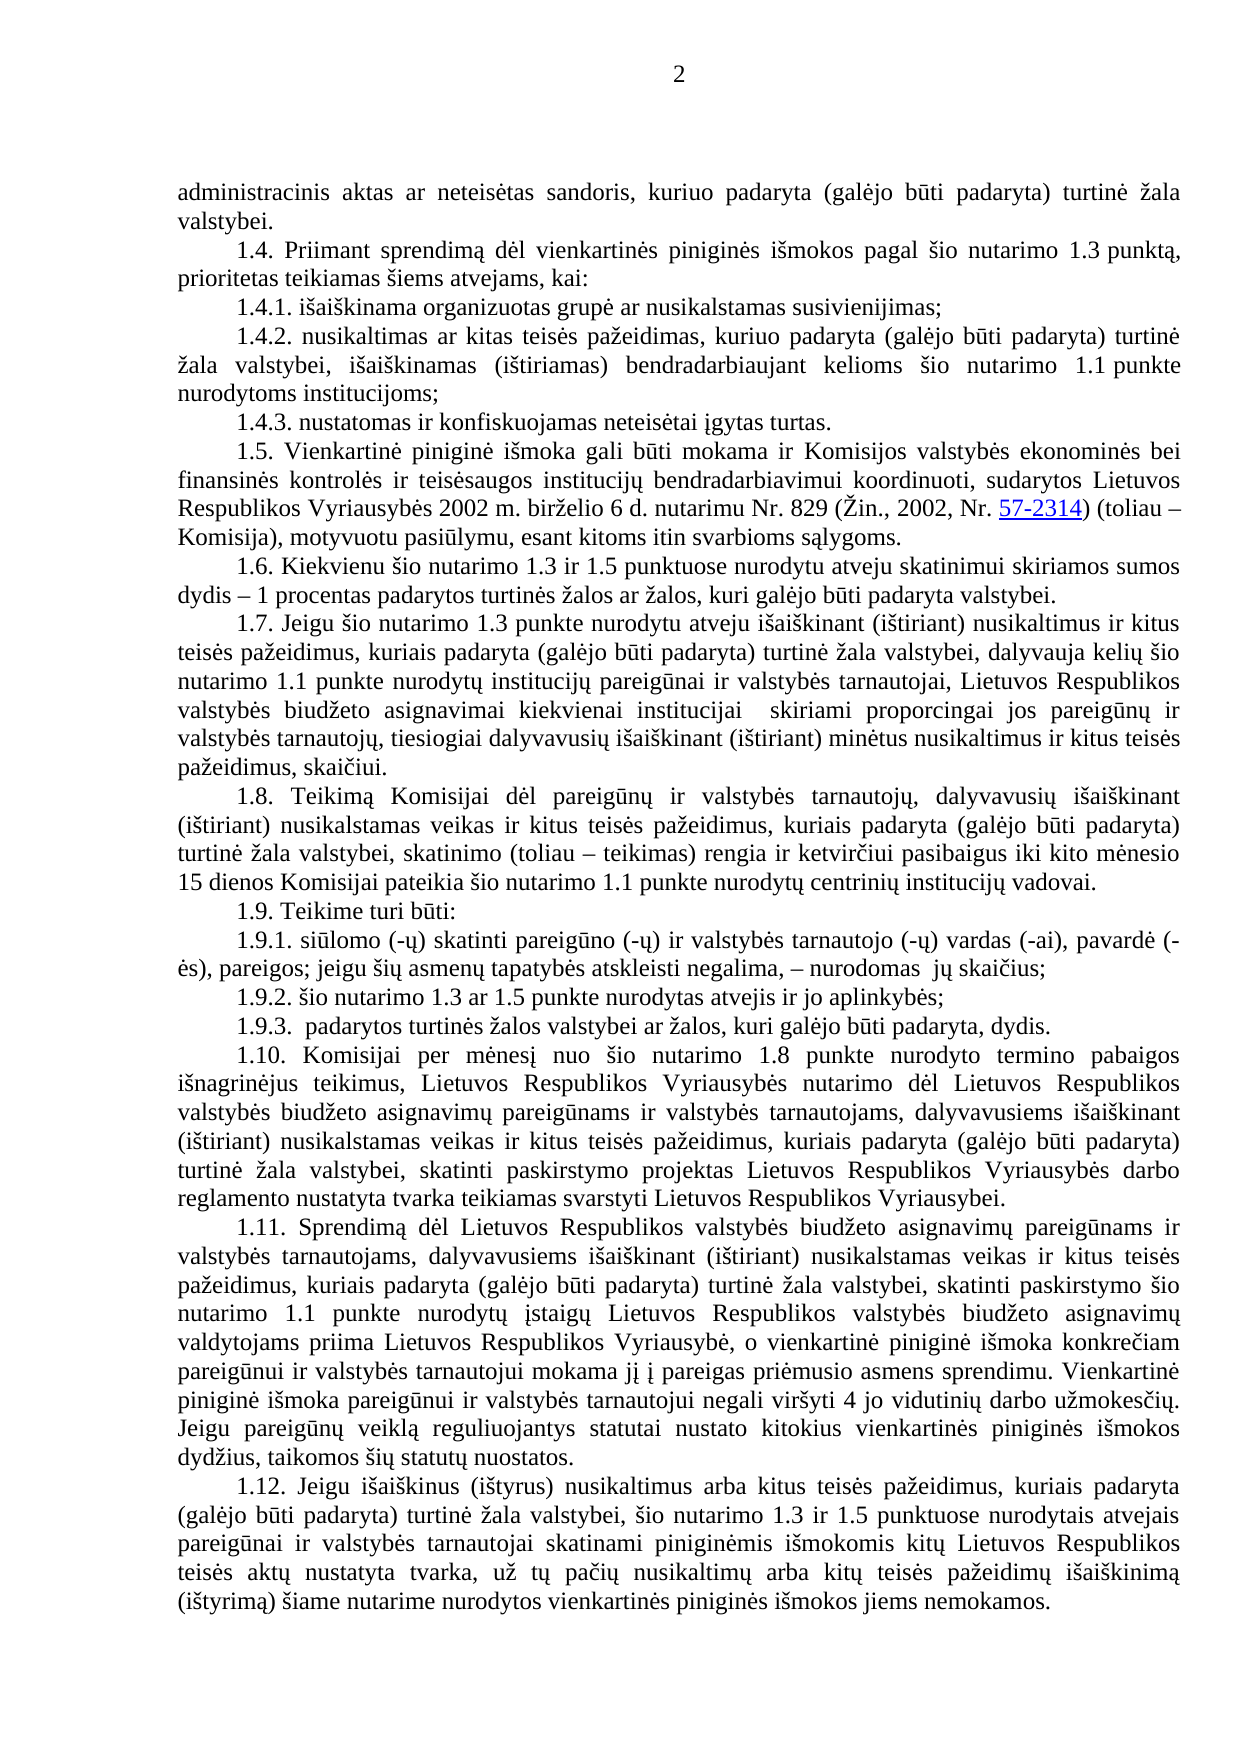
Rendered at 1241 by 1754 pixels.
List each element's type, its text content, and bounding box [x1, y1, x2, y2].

text 1.10. Komisijai per mėnesį nuo šio nutarimo 1.8 punkte nurodyto termino pabaigos išnagrinėjus teikimus, Lietuvos Respublikos Vyriausybės nutarimo dėl Lietuvos Respublikos valstybės biudžeto asignavimų pareigūnams ir valstybės tarnautojams, dalyvavusiems išaiškinant (ištiriant) nusikalstamas veikas ir kitus teisės pažeidimus, kuriais padaryta (galėjo būti padaryta) turtinė žala valstybei, skatinti paskirstymo projektas Lietuvos Respublikos Vyriausybės darbo reglamento nustatyta tvarka teikiamas svarstyti Lietuvos Respublikos Vyriausybei. [177, 1040, 1181, 1212]
text 1.9.3. padarytos turtinės žalos valstybei ar žalos, kuri galėjo būti padaryta, dydis. [177, 1011, 1181, 1040]
text 1.12. Jeigu išaiškinus (ištyrus) nusikaltimus arba kitus teisės pažeidimus, kuriais padaryta (galėjo būti padaryta) turtinė žala valstybei, šio nutarimo 1.3 ir 1.5 punktuose nurodytais atvejais pareigūnai ir valstybės tarnautojai skatinami piniginėmis išmokomis kitų Lietuvos Respublikos teisės aktų nustatyta tvarka, už tų pačių nusikaltimų arba kitų teisės pažeidimų išaiškinimą (ištyrimą) šiame nutarime nurodytos vienkartinės piniginės išmokos jiems nemokamos. [177, 1471, 1181, 1615]
text 1.4.1. išaiškinama organizuotas grupė ar nusikalstamas susivienijimas; [177, 292, 1181, 321]
text 1.7. Jeigu šio nutarimo 1.3 punkte nurodytu atveju išaiškinant (ištiriant) nusikaltimus ir kitus teisės pažeidimus, kuriais padaryta (galėjo būti padaryta) turtinė žala valstybei, dalyvauja kelių šio nutarimo 1.1 punkte nurodytų institucijų pareigūnai ir valstybės tarnautojai, Lietuvos Respublikos valstybės biudžeto asignavimai kiekvienai institucijai skiriami proporcingai jos pareigūnų ir valstybės tarnautojų, tiesiogiai dalyvavusių išaiškinant (ištiriant) minėtus nusikaltimus ir kitus teisės pažeidimus, skaičiui. [177, 608, 1181, 781]
text 1.8. Teikimą Komisijai dėl pareigūnų ir valstybės tarnautojų, dalyvavusių išaiškinant (ištiriant) nusikalstamas veikas ir kitus teisės pažeidimus, kuriais padaryta (galėjo būti padaryta) turtinė žala valstybei, skatinimo (toliau – teikimas) rengia ir ketvirčiui pasibaigus iki kito mėnesio 15 dienos Komisijai pateikia šio nutarimo 1.1 punkte nurodytų centrinių institucijų vadovai. [177, 781, 1181, 896]
text administracinis aktas ar neteisėtas sandoris, kuriuo padaryta (galėjo būti padaryta) turtinė žala valstybei. [177, 177, 1181, 235]
text 1.9.1. siūlomo (-ų) skatinti pareigūno (-ų) ir valstybės tarnautojo (-ų) vardas (-ai), pavardė (-ės), pareigos; jeigu šių asmenų tapatybės atskleisti negalima, – nurodomas jų skaičius; [177, 925, 1181, 982]
text 1.9. Teikime turi būti: [177, 896, 1181, 925]
text 1.6. Kiekvienu šio nutarimo 1.3 ir 1.5 punktuose nurodytu atveju skatinimui skiriamos sumos dydis – 1 procentas padarytos turtinės žalos ar žalos, kuri galėjo būti padaryta valstybei. [177, 551, 1181, 608]
text 1.5. Vienkartinė piniginė išmoka gali būti mokama ir Komisijos valstybės ekonominės bei finansinės kontrolės ir teisėsaugos institucijų bendradarbiavimui koordinuoti, sudarytos Lietuvos Respublikos Vyriausybės 2002 m. birželio 6 d. nutarimu Nr. 829 (Žin., 2002, Nr. 57-2314) (toliau – Komisija), motyvuotu pasiūlymu, esant kitoms itin svarbioms sąlygoms. [177, 436, 1181, 551]
text 1.9.2. šio nutarimo 1.3 ar 1.5 punkte nurodytas atvejis ir jo aplinkybės; [177, 982, 1181, 1011]
text 1.4.2. nusikaltimas ar kitas teisės pažeidimas, kuriuo padaryta (galėjo būti padaryta) turtinė žala valstybei, išaiškinamas (ištiriamas) bendradarbiaujant kelioms šio nutarimo 1.1 punkte nurodytoms institucijoms; [177, 321, 1181, 407]
text 1.4. Priimant sprendimą dėl vienkartinės piniginės išmokos pagal šio nutarimo 1.3 punktą, prioritetas teikiamas šiems atvejams, kai: [177, 235, 1181, 292]
text 1.11. Sprendimą dėl Lietuvos Respublikos valstybės biudžeto asignavimų pareigūnams ir valstybės tarnautojams, dalyvavusiems išaiškinant (ištiriant) nusikalstamas veikas ir kitus teisės pažeidimus, kuriais padaryta (galėjo būti padaryta) turtinė žala valstybei, skatinti paskirstymo šio nutarimo 1.1 punkte nurodytų įstaigų Lietuvos Respublikos valstybės biudžeto asignavimų valdytojams priima Lietuvos Respublikos Vyriausybė, o vienkartinė piniginė išmoka konkrečiam pareigūnui ir valstybės tarnautojui mokama jį į pareigas priėmusio asmens sprendimu. Vienkartinė piniginė išmoka pareigūnui ir valstybės tarnautojui negali viršyti 4 jo vidutinių darbo užmokesčių. Jeigu pareigūnų veiklą reguliuojantys statutai nustato kitokius vienkartinės piniginės išmokos dydžius, taikomos šių statutų nuostatos. [177, 1212, 1181, 1471]
text 1.4.3. nustatomas ir konfiskuojamas neteisėtai įgytas turtas. [177, 407, 1181, 436]
